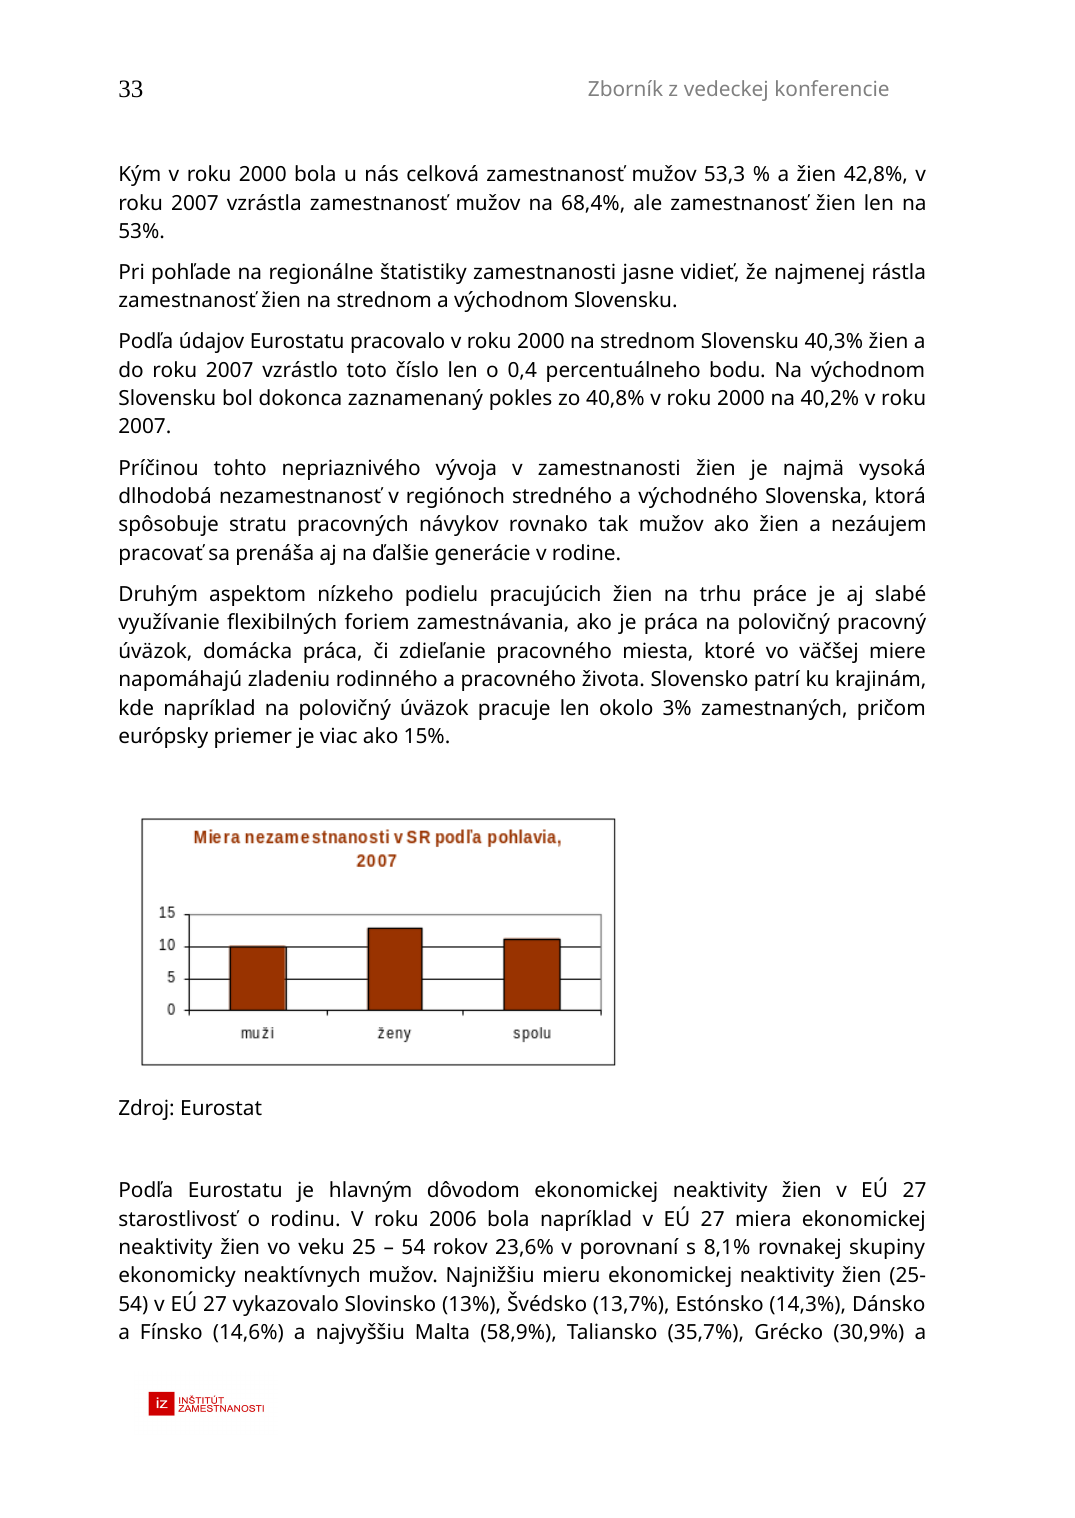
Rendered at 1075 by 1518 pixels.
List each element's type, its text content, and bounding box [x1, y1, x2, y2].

text Podľa Eurostatu je hlavným dôvodom ekonomickej neaktivity žien v EÚ 27 starostlivosť o rodinu. V roku 2006 bola napríklad v EÚ 27 miera ekonomickej neaktivity žien vo veku 25 – 54 rokov 23,6% v porovnaní s 8,1% rovnakej skupiny ekonomicky neaktívnych mužov. Najnižšiu mieru ekonomickej neaktivity žien (25-54) v EÚ 27 vykazovalo Slovinsko (13%), Švédsko (13,7%), Estónsko (14,3%), Dánsko a Fínsko (14,6%) a najvyššiu Malta (58,9%), Taliansko (35,7%), Grécko (30,9%) a [118, 1175, 927, 1346]
text Zdroj: Eurostat [118, 1093, 927, 1122]
text Pri pohľade na regionálne štatistiky zamestnanosti jasne vidieť, že najmenej rástla zamestnanosť žien na strednom a východnom Slovensku. [118, 257, 927, 314]
text Kým v roku 2000 bola u nás celková zamestnanosť mužov 53,3 % a žien 42,8%, v roku 2007 vzrástla zamestnanosť mužov na 68,4%, ale zamestnanosť žien len na 53%. [118, 159, 927, 244]
text Príčinou tohto nepriaznivého vývoja v zamestnanosti žien je najmä vysoká dlhodobá nezamestnanosť v regiónoch stredného a východného Slovenska, ktorá spôsobuje stratu pracovných návykov rovnako tak mužov ako žien a nezáujem pracovať sa prenáša aj na ďalšie generácie v rodine. [118, 453, 927, 566]
text Podľa údajov Eurostatu pracovalo v roku 2000 na strednom Slovensku 40,3% žien a do roku 2007 vzrástlo toto číslo len o 0,4 percentuálneho bodu. Na východnom Slovensku bol dokonca zaznamenaný pokles zo 40,8% v roku 2000 na 40,2% v roku 2007. [118, 326, 927, 440]
text Druhým aspektom nízkeho podielu pracujúcich žien na trhu práce je aj slabé využívanie flexibilných foriem zamestnávania, ako je práca na polovičný pracovný úväzok, domácka práca, či zdieľanie pracovného miesta, ktoré vo väčšej miere napomáhajú zladeniu rodinného a pracovného života. Slovensko patrí ku krajinám, kde napríklad na polovičný úväzok pracuje len okolo 3% zamestnaných, pričom európsky priemer je viac ako 15%. [118, 579, 927, 749]
picture [134, 1371, 278, 1435]
